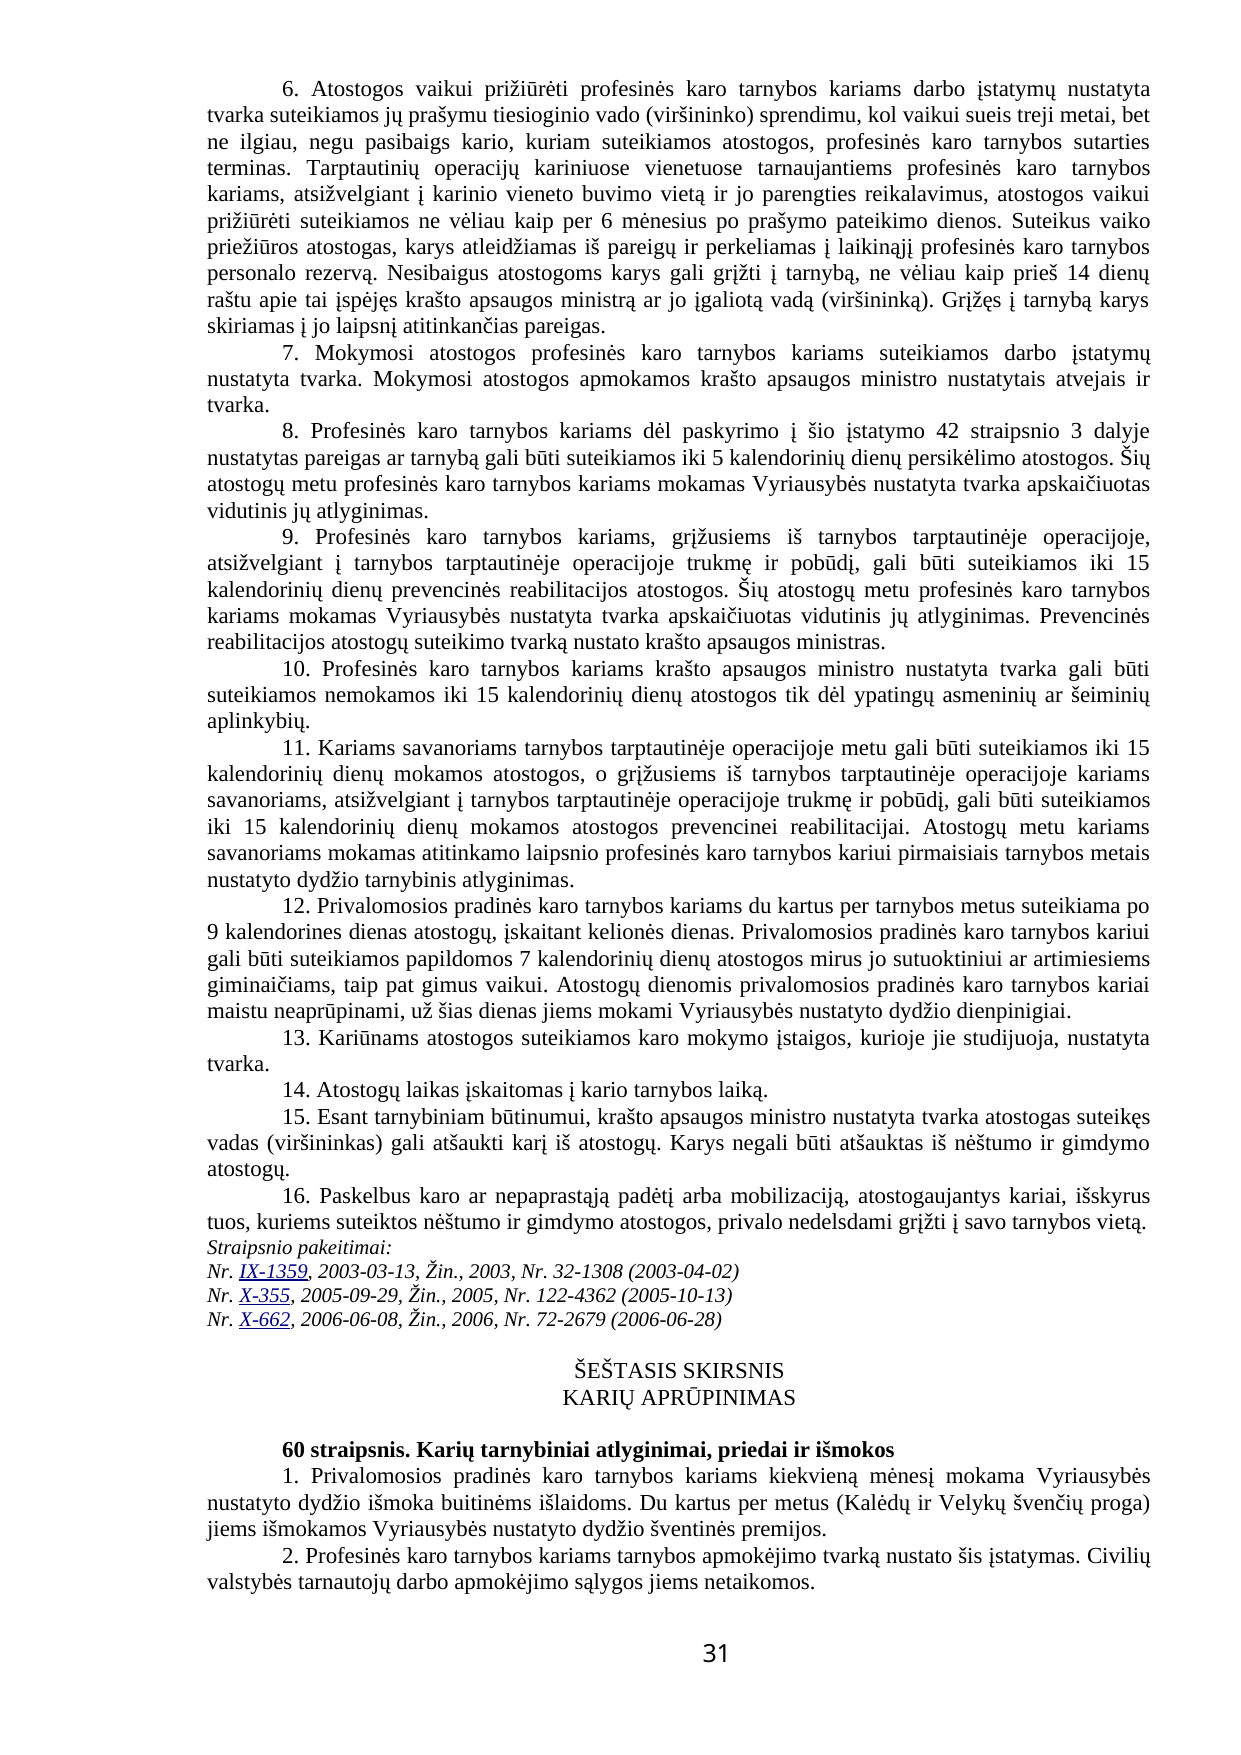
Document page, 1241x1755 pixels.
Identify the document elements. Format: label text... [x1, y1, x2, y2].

text 7. Mokymosi atostogos profesinės karo tarnybos kariams suteikiamos darbo įstatymų nustatyta tvarka. Mokymosi atostogos apmokamos krašto apsaugos ministro nustatytais atvejais ir tvarka. [207, 338, 1152, 418]
text Nr. X-355, 2005-09-29, Žin., 2005, Nr. 122-4362 (2005-10-13) [207, 1283, 1152, 1307]
text 8. Profesinės karo tarnybos kariams dėl paskyrimo į šio įstatymo 42 straipsnio 3 dalyje nustatytas pareigas ar tarnybą gali būti suteikiamos iki 5 kalendorinių dienų persikėlimo atostogos. Šių atostogų metu profesinės karo tarnybos kariams mokamas Vyriausybės nustatyta tvarka apskaičiuotas vidutinis jų atlyginimas. [207, 418, 1152, 523]
text Nr. IX-1359, 2003-03-13, Žin., 2003, Nr. 32-1308 (2003-04-02) [207, 1259, 1152, 1283]
text Nr. X-662, 2006-06-08, Žin., 2006, Nr. 72-2679 (2006-06-28) [207, 1307, 1152, 1331]
text ŠEŠTASIS SKIRSNIS [207, 1357, 1152, 1383]
text 14. Atostogų laikas įskaitomas į kario tarnybos laiką. [207, 1076, 1152, 1103]
text KARIŲ APRŪPINIMAS [207, 1383, 1152, 1410]
text 1. Privalomosios pradinės karo tarnybos kariams kiekvieną mėnesį mokama Vyriausybės nustatyto dydžio išmoka buitinėms išlaidoms. Du kartus per metus (Kalėdų ir Velykų švenčių proga) jiems išmokamos Vyriausybės nustatyto dydžio šventinės premijos. [207, 1463, 1152, 1542]
text 60 straipsnis. Karių tarnybiniai atlyginimai, priedai ir išmokos [207, 1436, 1152, 1463]
text 10. Profesinės karo tarnybos kariams krašto apsaugos ministro nustatyta tvarka gali būti suteikiamos nemokamos iki 15 kalendorinių dienų atostogos tik dėl ypatingų asmeninių ar šeiminių aplinkybių. [207, 655, 1152, 734]
text 16. Paskelbus karo ar nepaprastąją padėtį arba mobilizaciją, atostogaujantys kariai, išskyrus tuos, kuriems suteiktos nėštumo ir gimdymo atostogos, privalo nedelsdami grįžti į savo tarnybos vietą. [207, 1182, 1152, 1234]
text 13. Kariūnams atostogos suteikiamos karo mokymo įstaigos, kurioje jie studijuoja, nustatyta tvarka. [207, 1024, 1152, 1076]
text 9. Profesinės karo tarnybos kariams, grįžusiems iš tarnybos tarptautinėje operacijoje, atsižvelgiant į tarnybos tarptautinėje operacijoje trukmę ir pobūdį, gali būti suteikiamos iki 15 kalendorinių dienų prevencinės reabilitacijos atostogos. Šių atostogų metu profesinės karo tarnybos kariams mokamas Vyriausybės nustatyta tvarka apskaičiuotas vidutinis jų atlyginimas. Prevencinės reabilitacijos atostogų suteikimo tvarką nustato krašto apsaugos ministras. [207, 523, 1152, 655]
text 2. Profesinės karo tarnybos kariams tarnybos apmokėjimo tvarką nustato šis įstatymas. Civilių valstybės tarnautojų darbo apmokėjimo sąlygos jiems netaikomos. [207, 1542, 1152, 1594]
text Straipsnio pakeitimai: [207, 1234, 1152, 1259]
text 6. Atostogos vaikui prižiūrėti profesinės karo tarnybos kariams darbo įstatymų nustatyta tvarka suteikiamos jų prašymu tiesioginio vado (viršininko) sprendimu, kol vaikui sueis treji metai, bet ne ilgiau, negu pasibaigs kario, kuriam suteikiamos atostogos, profesinės karo tarnybos sutarties terminas. Tarptautinių operacijų kariniuose vienetuose tarnaujantiems profesinės karo tarnybos kariams, atsižvelgiant į karinio vieneto buvimo vietą ir jo parengties reikalavimus, atostogos vaikui prižiūrėti suteikiamos ne vėliau kaip per 6 mėnesius po prašymo pateikimo dienos. Suteikus vaiko priežiūros atostogas, karys atleidžiamas iš pareigų ir perkeliamas į laikinąjį profesinės karo tarnybos personalo rezervą. Nesibaigus atostogoms karys gali grįžti į tarnybą, ne vėliau kaip prieš 14 dienų raštu apie tai įspėjęs krašto apsaugos ministrą ar jo įgaliotą vadą (viršininką). Grįžęs į tarnybą karys skiriamas į jo laipsnį atitinkančias pareigas. [207, 75, 1152, 338]
text 15. Esant tarnybiniam būtinumui, krašto apsaugos ministro nustatyta tvarka atostogas suteikęs vadas (viršininkas) gali atšaukti karį iš atostogų. Karys negali būti atšauktas iš nėštumo ir gimdymo atostogų. [207, 1103, 1152, 1182]
text 12. Privalomosios pradinės karo tarnybos kariams du kartus per tarnybos metus suteikiama po 9 kalendorines dienas atostogų, įskaitant kelionės dienas. Privalomosios pradinės karo tarnybos kariui gali būti suteikiamos papildomos 7 kalendorinių dienų atostogos mirus jo sutuoktiniui ar artimiesiems giminaičiams, taip pat gimus vaikui. Atostogų dienomis privalomosios pradinės karo tarnybos kariai maistu neaprūpinami, už šias dienas jiems mokami Vyriausybės nustatyto dydžio dienpinigiai. [207, 892, 1152, 1024]
text 11. Kariams savanoriams tarnybos tarptautinėje operacijoje metu gali būti suteikiamos iki 15 kalendorinių dienų mokamos atostogos, o grįžusiems iš tarnybos tarptautinėje operacijoje kariams savanoriams, atsižvelgiant į tarnybos tarptautinėje operacijoje trukmę ir pobūdį, gali būti suteikiamos iki 15 kalendorinių dienų mokamos atostogos prevencinei reabilitacijai. Atostogų metu kariams savanoriams mokamas atitinkamo laipsnio profesinės karo tarnybos kariui pirmaisiais tarnybos metais nustatyto dydžio tarnybinis atlyginimas. [207, 734, 1152, 892]
